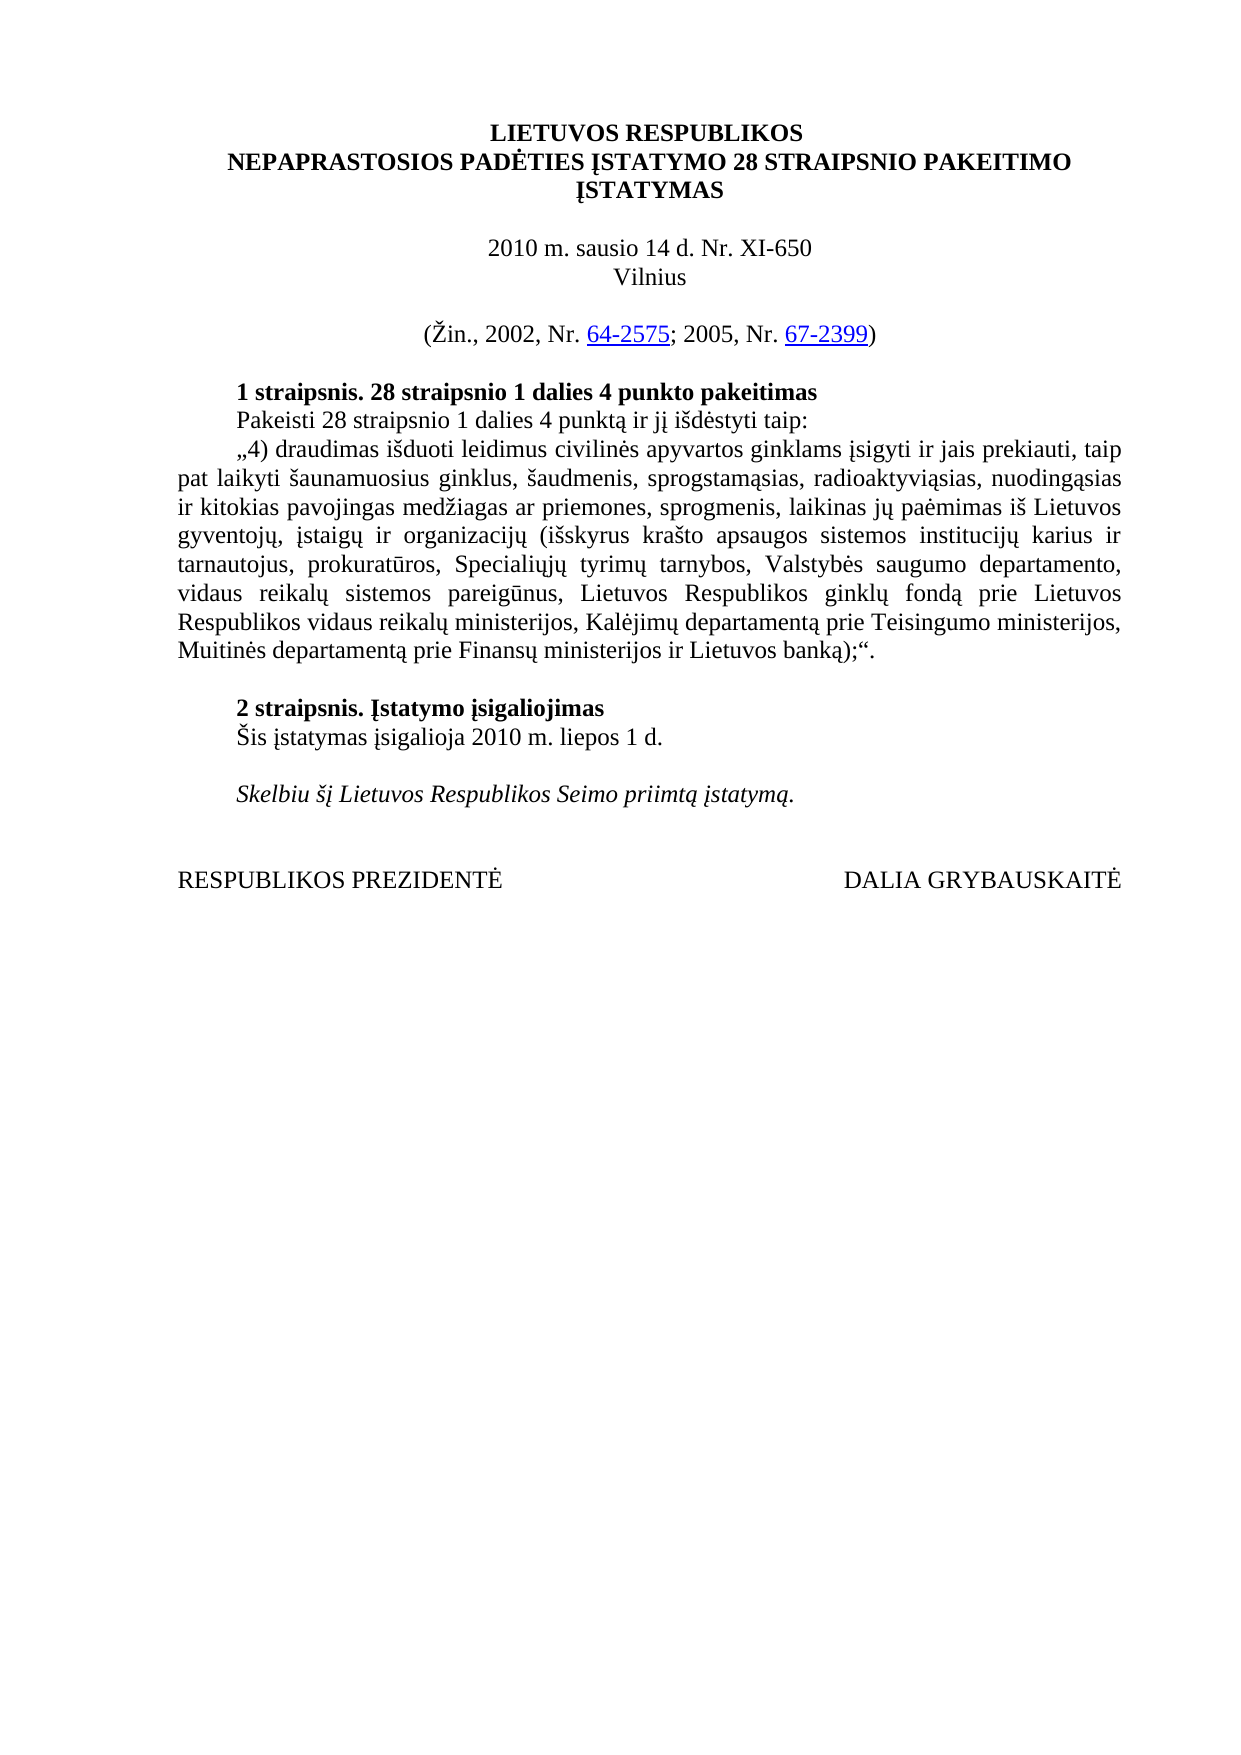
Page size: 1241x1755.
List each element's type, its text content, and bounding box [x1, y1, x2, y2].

text 2010 m. sausio 14 d. Nr. XI-650 [177, 233, 1122, 262]
text Šis įstatymas įsigalioja 2010 m. liepos 1 d. [177, 722, 1122, 751]
text Skelbiu šį Lietuvos Respublikos Seimo priimtą įstatymą. [177, 779, 1122, 808]
text 1 straipsnis. 28 straipsnio 1 dalies 4 punkto pakeitimas [177, 377, 1122, 406]
text NEPAPRASTOSIOS PADĖTIES ĮSTATYMO 28 STRAIPSNIO PAKEITIMO ĮSTATYMAS [177, 147, 1122, 204]
text LIETUVOS RESPUBLIKOS [177, 118, 1122, 147]
text Pakeisti 28 straipsnio 1 dalies 4 punktą ir jį išdėstyti taip: [177, 406, 1122, 434]
text RESPUBLIKOS PREZIDENTĖ DALIA GRYBAUSKAITĖ [177, 866, 1122, 894]
text 2 straipsnis. Įstatymo įsigaliojimas [177, 693, 1122, 722]
text „4) draudimas išduoti leidimus civilinės apyvartos ginklams įsigyti ir jais prekiauti, taip pat laikyti šaunamuosius ginklus, šaudmenis, sprogstamąsias, radioaktyviąsias, nuodingąsias ir kitokias pavojingas medžiagas ar priemones, sprogmenis, laikinas jų paėmimas iš Lietuvos gyventojų, įstaigų ir organizacijų (išskyrus krašto apsaugos sistemos institucijų karius ir tarnautojus, prokuratūros, Specialiųjų tyrimų tarnybos, Valstybės saugumo departamento, vidaus reikalų sistemos pareigūnus, Lietuvos Respublikos ginklų fondą prie Lietuvos Respublikos vidaus reikalų ministerijos, Kalėjimų departamentą prie Teisingumo ministerijos, Muitinės departamentą prie Finansų ministerijos ir Lietuvos banką);“. [177, 434, 1122, 664]
text Vilnius [177, 262, 1122, 291]
text (Žin., 2002, Nr. 64-2575; 2005, Nr. 67-2399) [177, 319, 1122, 348]
